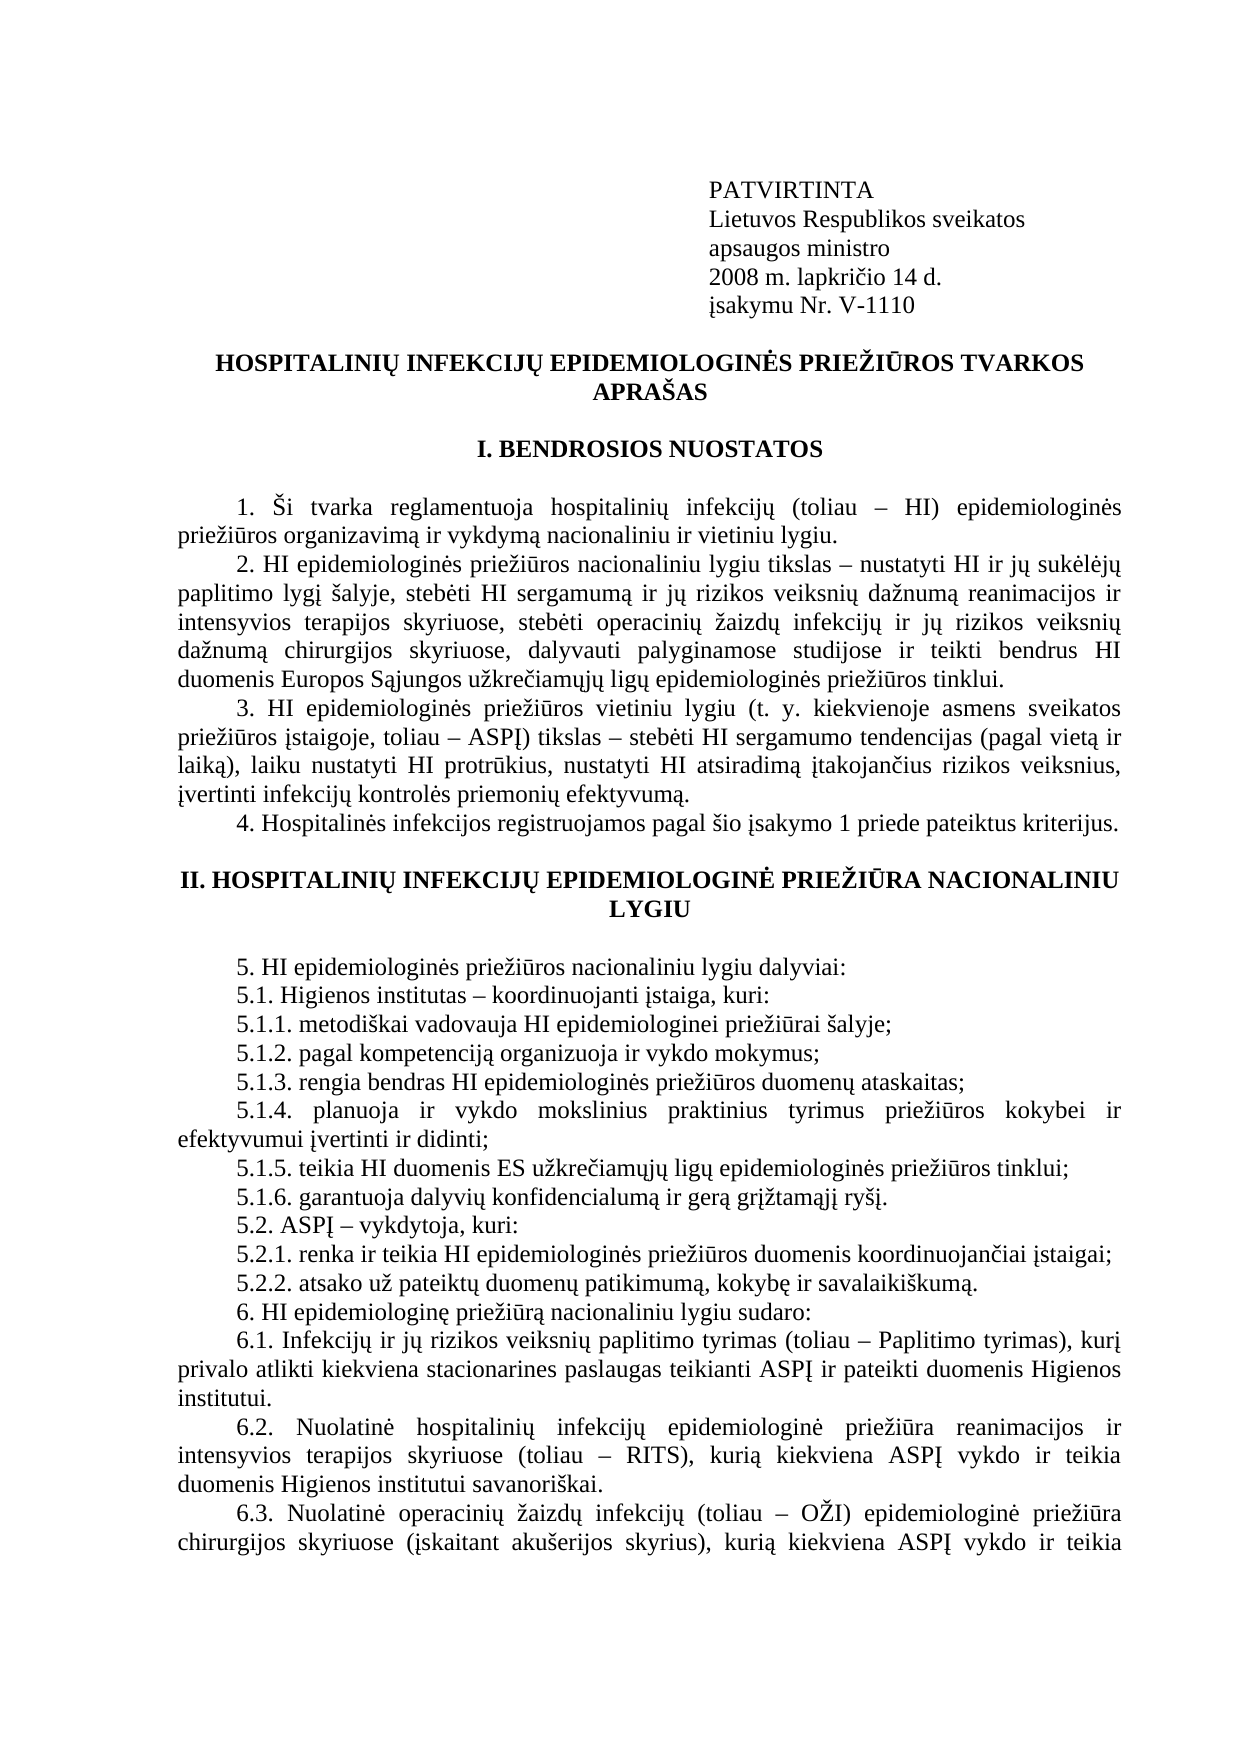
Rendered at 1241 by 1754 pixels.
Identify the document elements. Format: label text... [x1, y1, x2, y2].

text apsaugos ministro [177, 233, 1122, 262]
text 5.1.5. teikia HI duomenis ES užkrečiamųjų ligų epidemiologinės priežiūros tinklui; [177, 1153, 1122, 1182]
text 5.2.2. atsako už pateiktų duomenų patikimumą, kokybę ir savalaikiškumą. [177, 1268, 1122, 1297]
text 5.1.3. rengia bendras HI epidemiologinės priežiūros duomenų ataskaitas; [177, 1067, 1122, 1096]
text 6. HI epidemiologinę priežiūrą nacionaliniu lygiu sudaro: [177, 1297, 1122, 1326]
text 5.1.2. pagal kompetenciją organizuoja ir vykdo mokymus; [177, 1038, 1122, 1067]
text įsakymu Nr. V-1110 [177, 291, 1122, 319]
text 5.1. Higienos institutas – koordinuojanti įstaiga, kuri: [177, 981, 1122, 1009]
text 5.1.4. planuoja ir vykdo mokslinius praktinius tyrimus priežiūros kokybei ir efektyvumui įvertinti ir didinti; [177, 1096, 1122, 1153]
text II. HOSPITALINIŲ INFEKCIJŲ EPIDEMIOLOGINĖ PRIEŽIŪRA NACIONALINIU LYGIU [177, 866, 1122, 923]
text 6.1. Infekcijų ir jų rizikos veiksnių paplitimo tyrimas (toliau – Paplitimo tyrimas), kurį privalo atlikti kiekviena stacionarines paslaugas teikianti ASPĮ ir pateikti duomenis Higienos institutui. [177, 1326, 1122, 1412]
text 5.2. ASPĮ – vykdytoja, kuri: [177, 1211, 1122, 1239]
text 2. HI epidemiologinės priežiūros nacionaliniu lygiu tikslas – nustatyti HI ir jų sukėlėjų paplitimo lygį šalyje, stebėti HI sergamumą ir jų rizikos veiksnių dažnumą reanimacijos ir intensyvios terapijos skyriuose, stebėti operacinių žaizdų infekcijų ir jų rizikos veiksnių dažnumą chirurgijos skyriuose, dalyvauti palyginamose studijose ir teikti bendrus HI duomenis Europos Sąjungos užkrečiamųjų ligų epidemiologinės priežiūros tinklui. [177, 549, 1122, 693]
text 4. Hospitalinės infekcijos registruojamos pagal šio įsakymo 1 priede pateiktus kriterijus. [177, 808, 1122, 837]
text 1. Ši tvarka reglamentuoja hospitalinių infekcijų (toliau – HI) epidemiologinės priežiūros organizavimą ir vykdymą nacionaliniu ir vietiniu lygiu. [177, 492, 1122, 549]
text 6.3. Nuolatinė operacinių žaizdų infekcijų (toliau – OŽI) epidemiologinė priežiūra chirurgijos skyriuose (įskaitant akušerijos skyrius), kurią kiekviena ASPĮ vykdo ir teikia [177, 1498, 1122, 1556]
text 5. HI epidemiologinės priežiūros nacionaliniu lygiu dalyviai: [177, 952, 1122, 981]
text 5.1.6. garantuoja dalyvių konfidencialumą ir gerą grįžtamąjį ryšį. [177, 1182, 1122, 1211]
text HOSPITALINIŲ INFEKCIJŲ EPIDEMIOLOGINĖS PRIEŽIŪROS TVARKOS APRAŠAS [177, 348, 1122, 406]
text 5.2.1. renka ir teikia HI epidemiologinės priežiūros duomenis koordinuojančiai įstaigai; [177, 1239, 1122, 1268]
text 6.2. Nuolatinė hospitalinių infekcijų epidemiologinė priežiūra reanimacijos ir intensyvios terapijos skyriuose (toliau – RITS), kurią kiekviena ASPĮ vykdo ir teikia duomenis Higienos institutui savanoriškai. [177, 1412, 1122, 1498]
text Lietuvos Respublikos sveikatos [177, 204, 1122, 233]
text 5.1.1. metodiškai vadovauja HI epidemiologinei priežiūrai šalyje; [177, 1009, 1122, 1038]
text 2008 m. lapkričio 14 d. [177, 262, 1122, 291]
text PATVIRTINTA [709, 176, 1122, 204]
text I. BENDROSIOS NUOSTATOS [177, 434, 1122, 463]
text 3. HI epidemiologinės priežiūros vietiniu lygiu (t. y. kiekvienoje asmens sveikatos priežiūros įstaigoje, toliau – ASPĮ) tikslas – stebėti HI sergamumo tendencijas (pagal vietą ir laiką), laiku nustatyti HI protrūkius, nustatyti HI atsiradimą įtakojančius rizikos veiksnius, įvertinti infekcijų kontrolės priemonių efektyvumą. [177, 693, 1122, 808]
